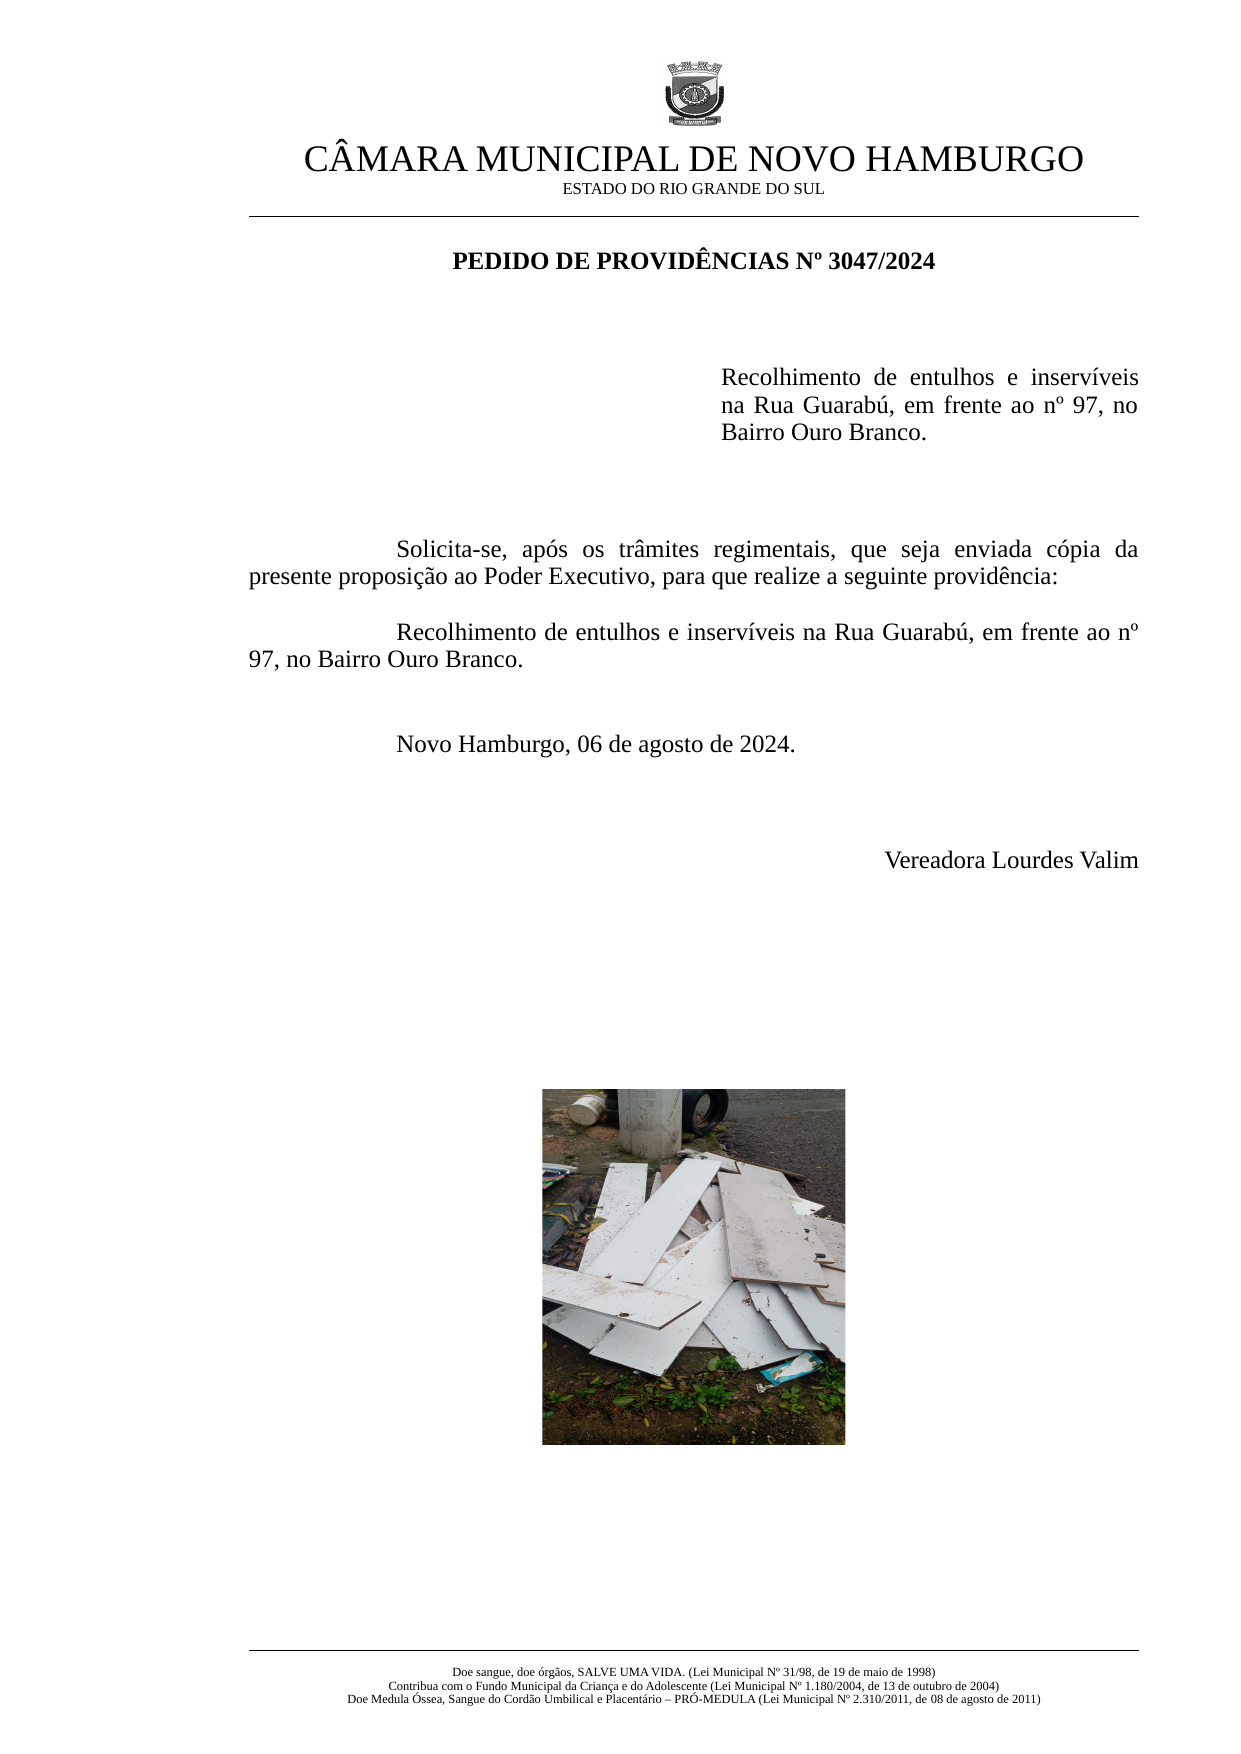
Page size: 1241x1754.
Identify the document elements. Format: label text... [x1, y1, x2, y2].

text Novo Hamburgo, 06 de agosto de 2024. [248, 730, 1139, 758]
text Vereadora Lourdes Valim [248, 847, 1139, 874]
list Recolhimento de entulhos e inservíveis na Rua Guarabú, em frente ao nº 97, no Bairro Ouro Branco. [248, 618, 1139, 673]
text PEDIDO DE PROVIDÊNCIAS Nº 3047/2024 [248, 247, 1139, 274]
text Solicita-se, após os trâmites regimentais, que seja enviada cópia da presente proposição ao Poder Executivo, para que realize a seguinte providência: [248, 535, 1139, 590]
list Recolhimento de entulhos e inservíveis na Rua Guarabú, em frente ao nº 97, no Bairro Ouro Branco. [685, 363, 1139, 446]
picture [542, 1089, 846, 1445]
